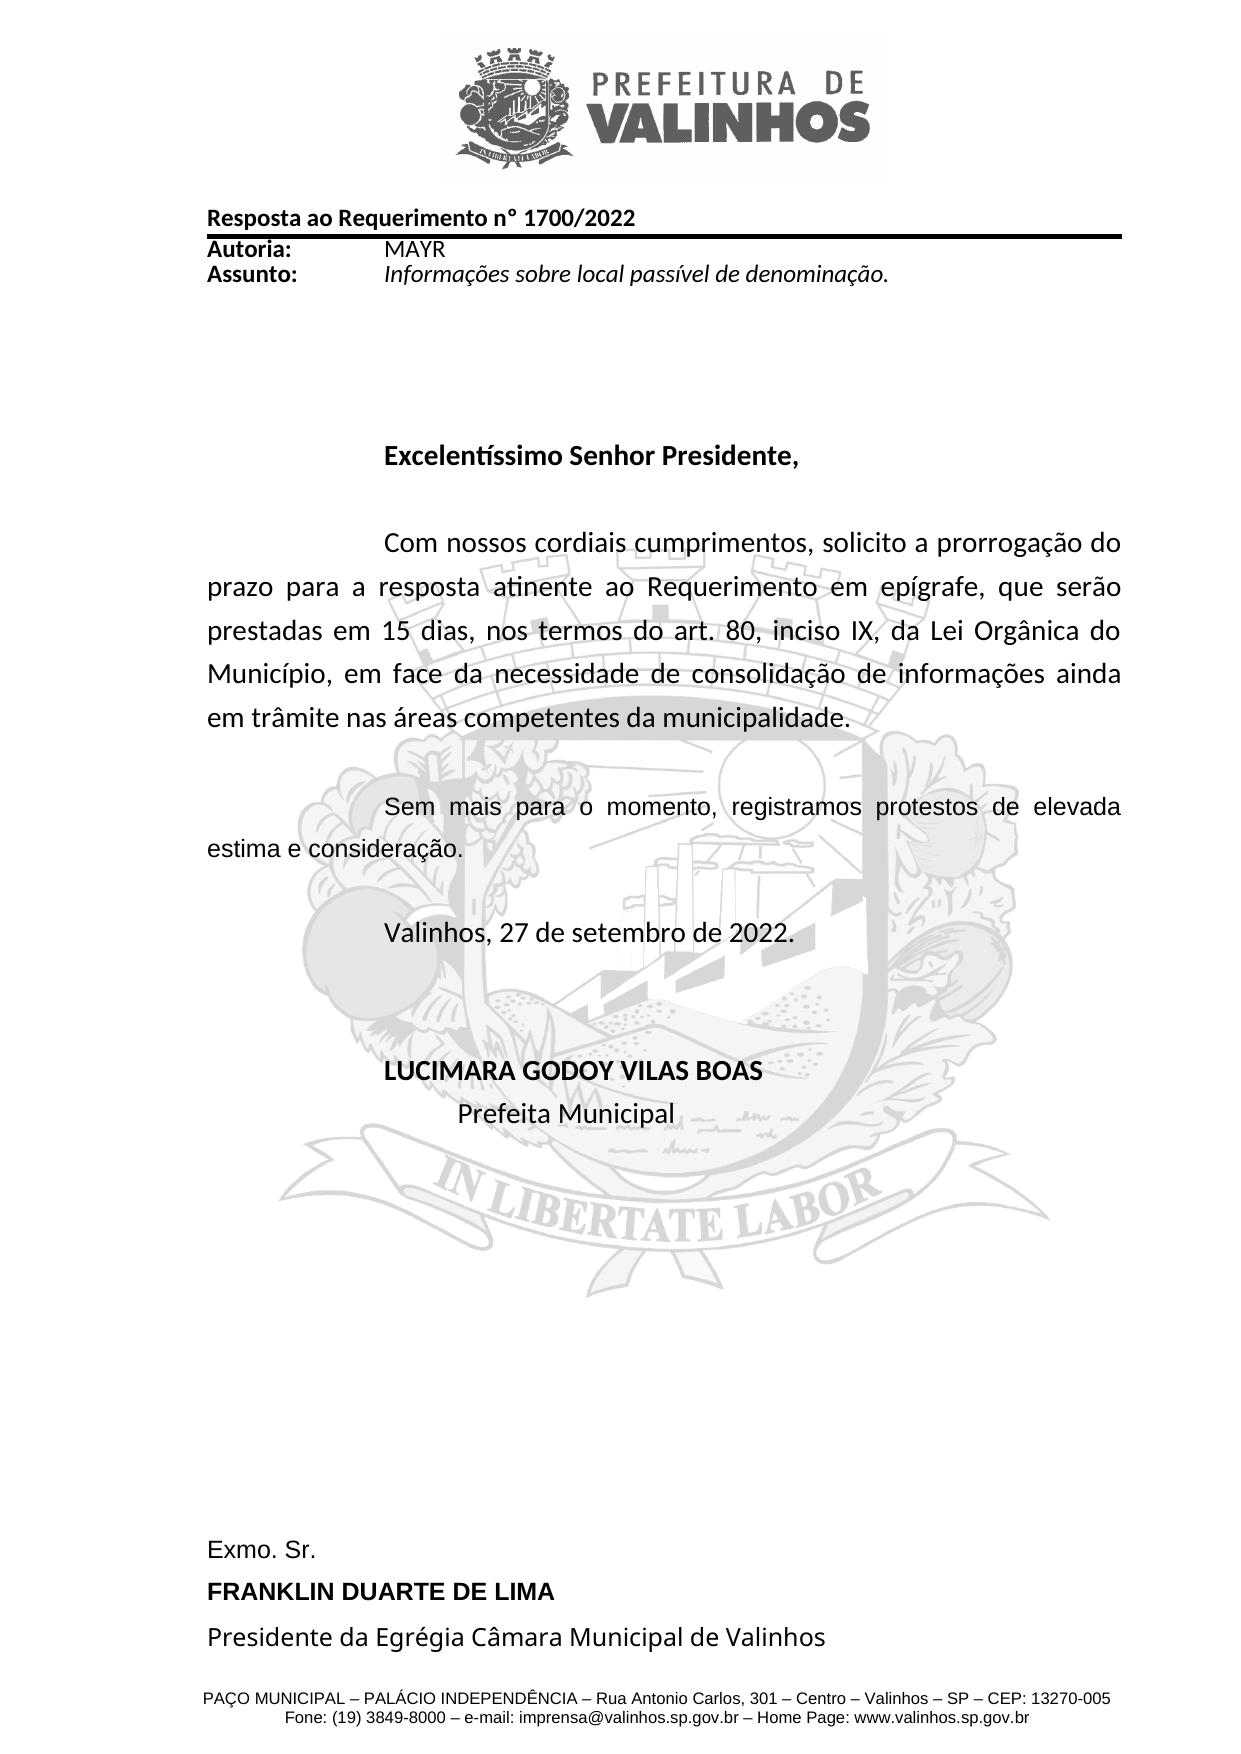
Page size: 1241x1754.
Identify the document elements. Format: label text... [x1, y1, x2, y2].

text Valinhos, 27 de setembro de 2022. [207, 921, 235, 950]
text Sem mais para o momento, registramos protestos de elevada estima e consideração. [207, 793, 235, 863]
text Sem mais para o momento, registramos protestos de elevada estima e consideração. [1094, 793, 1122, 863]
text LUCIMARA GODOY VILAS BOAS [1094, 1058, 1122, 1087]
text Prefeita Municipal [1094, 1102, 1122, 1131]
picture [438, 29, 891, 185]
text Excelentíssimo Senhor Presidente, [207, 443, 1122, 472]
picture [235, 506, 1094, 1342]
text LUCIMARA GODOY VILAS BOAS [207, 1058, 235, 1087]
text Valinhos, 27 de setembro de 2022. [1094, 921, 1122, 950]
text Prefeita Municipal [207, 1102, 235, 1131]
